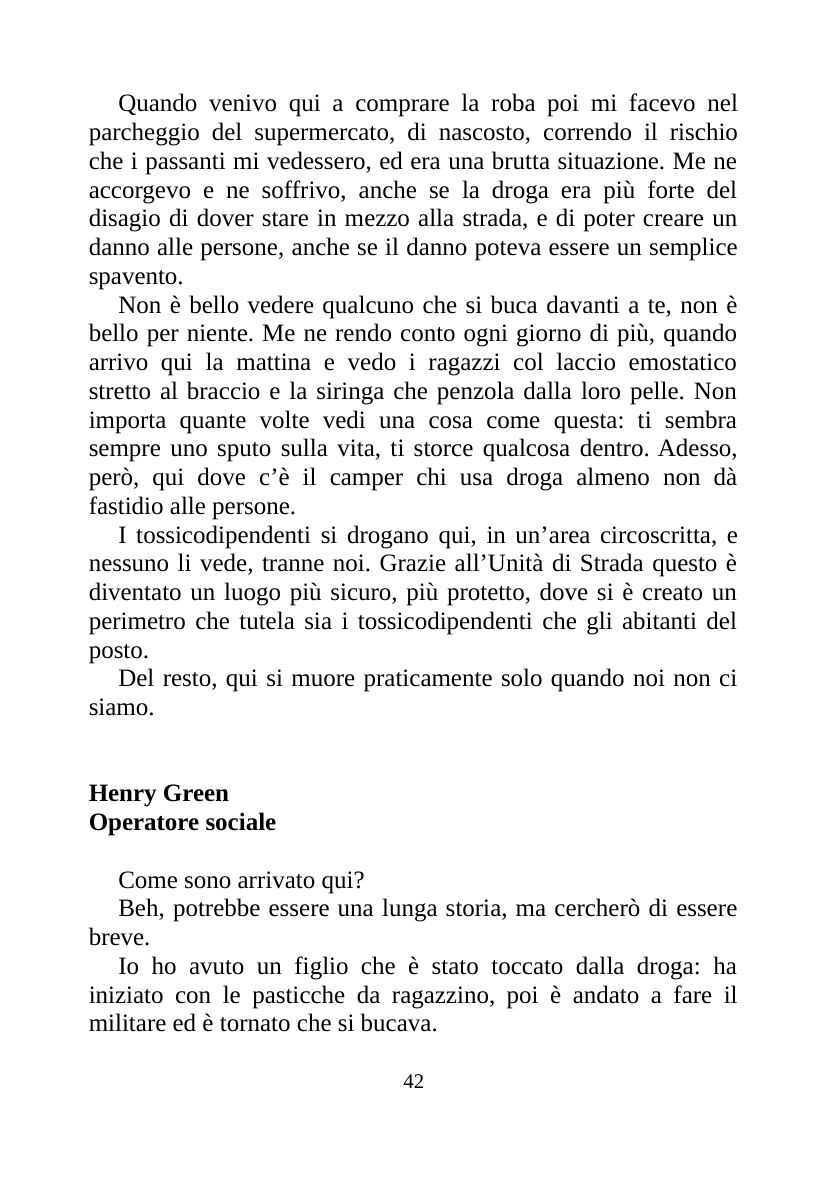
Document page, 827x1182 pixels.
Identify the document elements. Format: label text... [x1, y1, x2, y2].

text Non è bello vedere qualcuno che si buca davanti a te, non è bello per niente. Me ne rendo conto ogni giorno di più, quando arrivo qui la mattina e vedo i ragazzi col laccio emostatico stretto al braccio e la siringa che penzola dalla loro pelle. Non importa quante volte vedi una cosa come questa: ti sembra sempre uno sputo sulla vita, ti storce qualcosa dentro. Adesso, però, qui dove c’è il camper chi usa droga almeno non dà fastidio alle persone. [88, 290, 738, 520]
subtitle Henry Green [88, 778, 738, 807]
text Io ho avuto un figlio che è stato toccato dalla droga: ha iniziato con le pasticche da ragazzino, poi è andato a fare il militare ed è tornato che si bucava. [88, 951, 738, 1037]
text Quando venivo qui a comprare la roba poi mi facevo nel parcheggio del supermercato, di nascosto, correndo il rischio che i passanti mi vedessero, ed era una brutta situazione. Me ne accorgevo e ne soffrivo, anche se la droga era più forte del disagio di dover stare in mezzo alla strada, e di poter creare un danno alle persone, anche se il danno poteva essere un semplice spavento. [88, 88, 738, 290]
text Come sono arrivato qui? [88, 865, 738, 893]
text I tossicodipendenti si drogano qui, in un’area circoscritta, e nessuno li vede, tranne noi. Grazie all’Unità di Strada questo è diventato un luogo più sicuro, più protetto, dove si è creato un perimetro che tutela sia i tossicodipendenti che gli abitanti del posto. [88, 520, 738, 663]
text Beh, potrebbe essere una lunga storia, ma cercherò di essere breve. [88, 893, 738, 951]
subtitle Operatore sociale [88, 807, 738, 836]
text Del resto, qui si muore praticamente solo quando noi non ci siamo. [88, 663, 738, 721]
